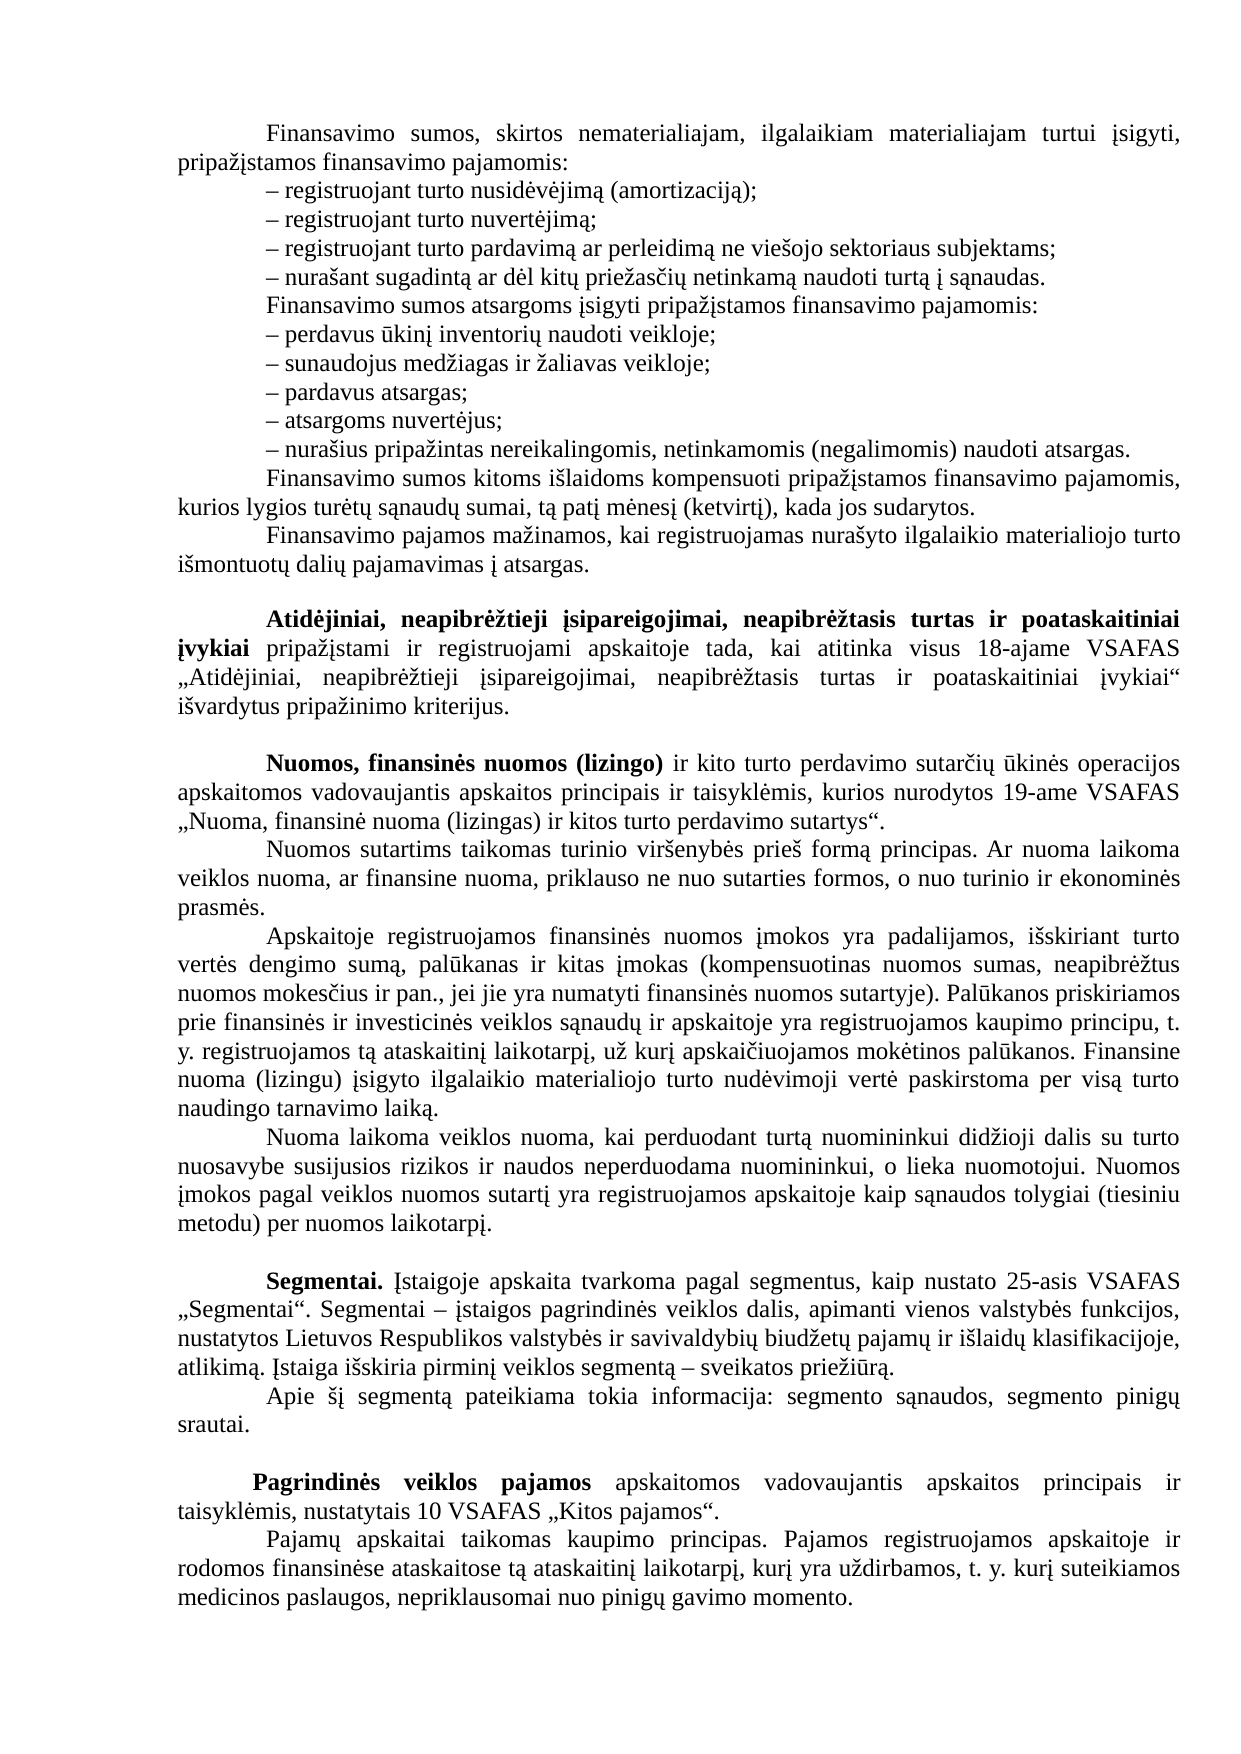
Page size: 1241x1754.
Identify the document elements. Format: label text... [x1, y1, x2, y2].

text – registruojant turto nuvertėjimą; [177, 204, 1181, 233]
text Apie šį segmentą pateikiama tokia informacija: segmento sąnaudos, segmento pinigų srautai. [177, 1381, 1181, 1438]
text Nuomos, finansinės nuomos (lizingo) ir kito turto perdavimo sutarčių ūkinės operacijos apskaitomos vadovaujantis apskaitos principais ir taisyklėmis, kurios nurodytos 19-ame VSAFAS „Nuoma, finansinė nuoma (lizingas) ir kitos turto perdavimo sutartys“. [177, 748, 1181, 834]
text – sunaudojus medžiagas ir žaliavas veikloje; [177, 348, 1181, 377]
text – atsargoms nuvertėjus; [177, 406, 1181, 434]
text Segmentai. Įstaigoje apskaita tvarkoma pagal segmentus, kaip nustato 25-asis VSAFAS „Segmentai“. Segmentai – įstaigos pagrindinės veiklos dalis, apimanti vienos valstybės funkcijos, nustatytos Lietuvos Respublikos valstybės ir savivaldybių biudžetų pajamų ir išlaidų klasifikacijoje, atlikimą. Įstaiga išskiria pirminį veiklos segmentą – sveikatos priežiūrą. [177, 1266, 1181, 1381]
text Pagrindinės veiklos pajamos apskaitomos vadovaujantis apskaitos principais ir taisyklėmis, nustatytais 10 VSAFAS „Kitos pajamos“. [177, 1467, 1181, 1524]
text – registruojant turto pardavimą ar perleidimą ne viešojo sektoriaus subjektams; [177, 233, 1181, 262]
text Pajamų apskaitai taikomas kaupimo principas. Pajamos registruojamos apskaitoje ir rodomos finansinėse ataskaitose tą ataskaitinį laikotarpį, kurį yra uždirbamos, t. y. kurį suteikiamos medicinos paslaugos, nepriklausomai nuo pinigų gavimo momento. [177, 1524, 1181, 1611]
text Finansavimo sumos, skirtos nematerialiajam, ilgalaikiam materialiajam turtui įsigyti, pripažįstamos finansavimo pajamomis: [177, 118, 1181, 176]
text Finansavimo pajamos mažinamos, kai registruojamas nurašyto ilgalaikio materialiojo turto išmontuotų dalių pajamavimas į atsargas. [177, 521, 1181, 578]
text Nuoma laikoma veiklos nuoma, kai perduodant turtą nuomininkui didžioji dalis su turto nuosavybe susijusios rizikos ir naudos neperduodama nuomininkui, o lieka nuomotojui. Nuomos įmokos pagal veiklos nuomos sutartį yra registruojamos apskaitoje kaip sąnaudos tolygiai (tiesiniu metodu) per nuomos laikotarpį. [177, 1122, 1181, 1237]
text – pardavus atsargas; [177, 377, 1181, 406]
text – perdavus ūkinį inventorių naudoti veikloje; [177, 319, 1181, 348]
text Atidėjiniai, neapibrėžtieji įsipareigojimai, neapibrėžtasis turtas ir poataskaitiniai įvykiai pripažįstami ir registruojami apskaitoje tada, kai atitinka visus 18-ajame VSAFAS „Atidėjiniai, neapibrėžtieji įsipareigojimai, neapibrėžtasis turtas ir poataskaitiniai įvykiai“ išvardytus pripažinimo kriterijus. [177, 604, 1181, 719]
text Finansavimo sumos kitoms išlaidoms kompensuoti pripažįstamos finansavimo pajamomis, kurios lygios turėtų sąnaudų sumai, tą patį mėnesį (ketvirtį), kada jos sudarytos. [177, 463, 1181, 521]
text – registruojant turto nusidėvėjimą (amortizaciją); [177, 176, 1181, 204]
text – nurašant sugadintą ar dėl kitų priežasčių netinkamą naudoti turtą į sąnaudas. [177, 262, 1181, 291]
text Apskaitoje registruojamos finansinės nuomos įmokos yra padalijamos, išskiriant turto vertės dengimo sumą, palūkanas ir kitas įmokas (kompensuotinas nuomos sumas, neapibrėžtus nuomos mokesčius ir pan., jei jie yra numatyti finansinės nuomos sutartyje). Palūkanos priskiriamos prie finansinės ir investicinės veiklos sąnaudų ir apskaitoje yra registruojamos kaupimo principu, t. y. registruojamos tą ataskaitinį laikotarpį, už kurį apskaičiuojamos mokėtinos palūkanos. Finansine nuoma (lizingu) įsigyto ilgalaikio materialiojo turto nudėvimoji vertė paskirstoma per visą turto naudingo tarnavimo laiką. [177, 921, 1181, 1122]
text – nurašius pripažintas nereikalingomis, netinkamomis (negalimomis) naudoti atsargas. [177, 434, 1181, 463]
text Finansavimo sumos atsargoms įsigyti pripažįstamos finansavimo pajamomis: [177, 291, 1181, 319]
text Nuomos sutartims taikomas turinio viršenybės prieš formą principas. Ar nuoma laikoma veiklos nuoma, ar finansine nuoma, priklauso ne nuo sutarties formos, o nuo turinio ir ekonominės prasmės. [177, 834, 1181, 921]
